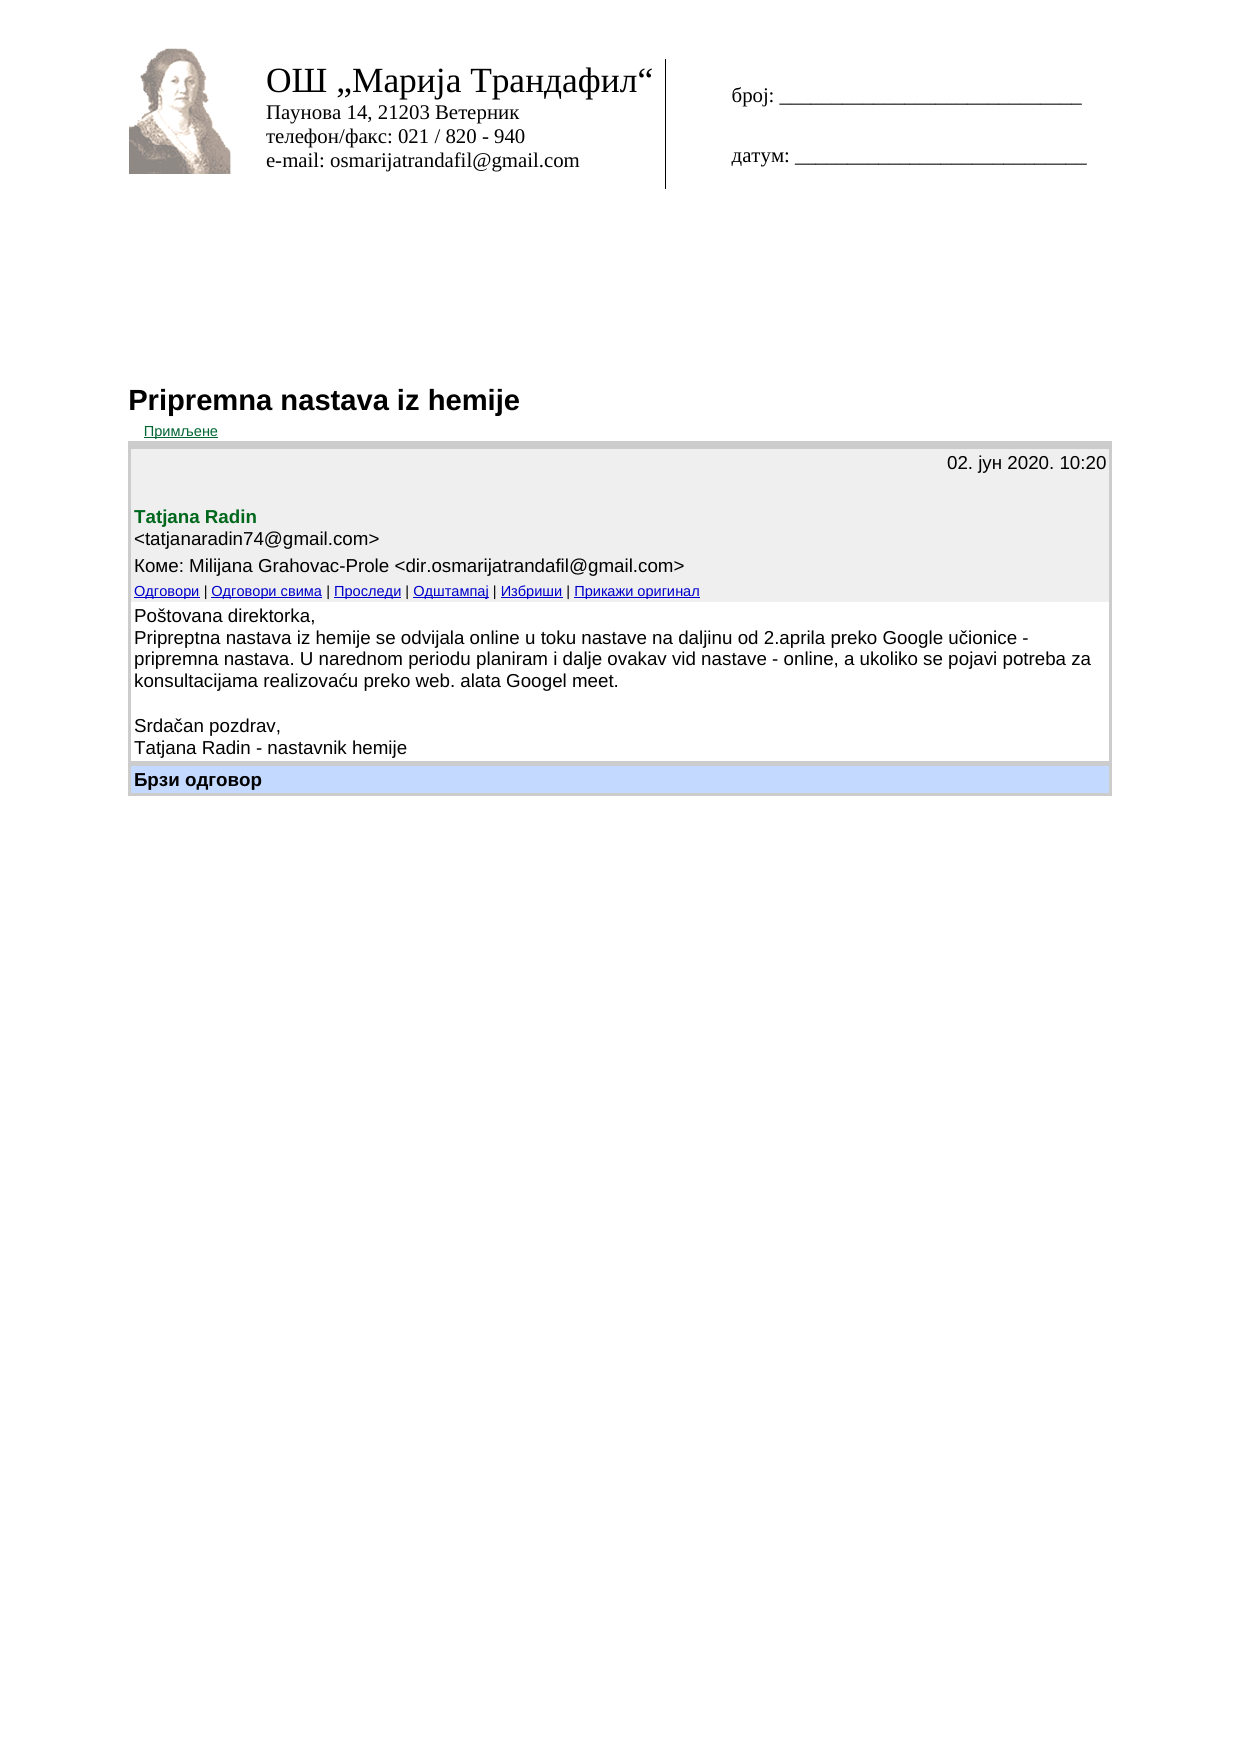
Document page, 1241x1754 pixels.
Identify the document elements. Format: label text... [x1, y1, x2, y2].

table_header 02. јун 2020. 10:20 [783, 449, 1109, 552]
text број: _____________________________ [731, 83, 1122, 107]
text датум: ____________________________ [731, 143, 1122, 167]
text e-mail: osmarijatrandafil@gmail.com [266, 148, 656, 172]
text телефон/факс: 021 / 820 - 940 [266, 124, 656, 148]
table_header Tatjana Radin <tatjanaradin74@gmail.com> [131, 449, 783, 552]
table_cell Коме: Milijana Grahovac-Prole <dir.osmarijatrandafil@gmail.com> [131, 552, 1109, 579]
table_cell Одговори | Одговори свима | Проследи | Одштампај | Избриши | Прикажи оригинал [131, 580, 1109, 602]
table_header Pripremna nastava iz hemije Примљене [128, 384, 1112, 441]
table_header [507, 249, 1068, 292]
text Паунова 14, 21203 Ветерник [266, 100, 656, 124]
table_header Брзи одговор [131, 766, 1109, 793]
table_cell Poštovana direktorka, Pripreptna nastava iz hemije se odvijala online u toku nastave na daljinu od 2.aprila preko Google učionice - pripremna nastava. U narednom periodu planiram i dalje ovakav vid nastave - online, a ukoliko se pojavi potreba za konsultacijama realizovaću preko web. alata Googel meet. Srdačan pozdrav, Tatjana Radin - nastavnik hemije [131, 602, 1109, 761]
subtitle ОШ „Марија Трандафил“ [266, 59, 656, 100]
table_header [128, 441, 1112, 796]
